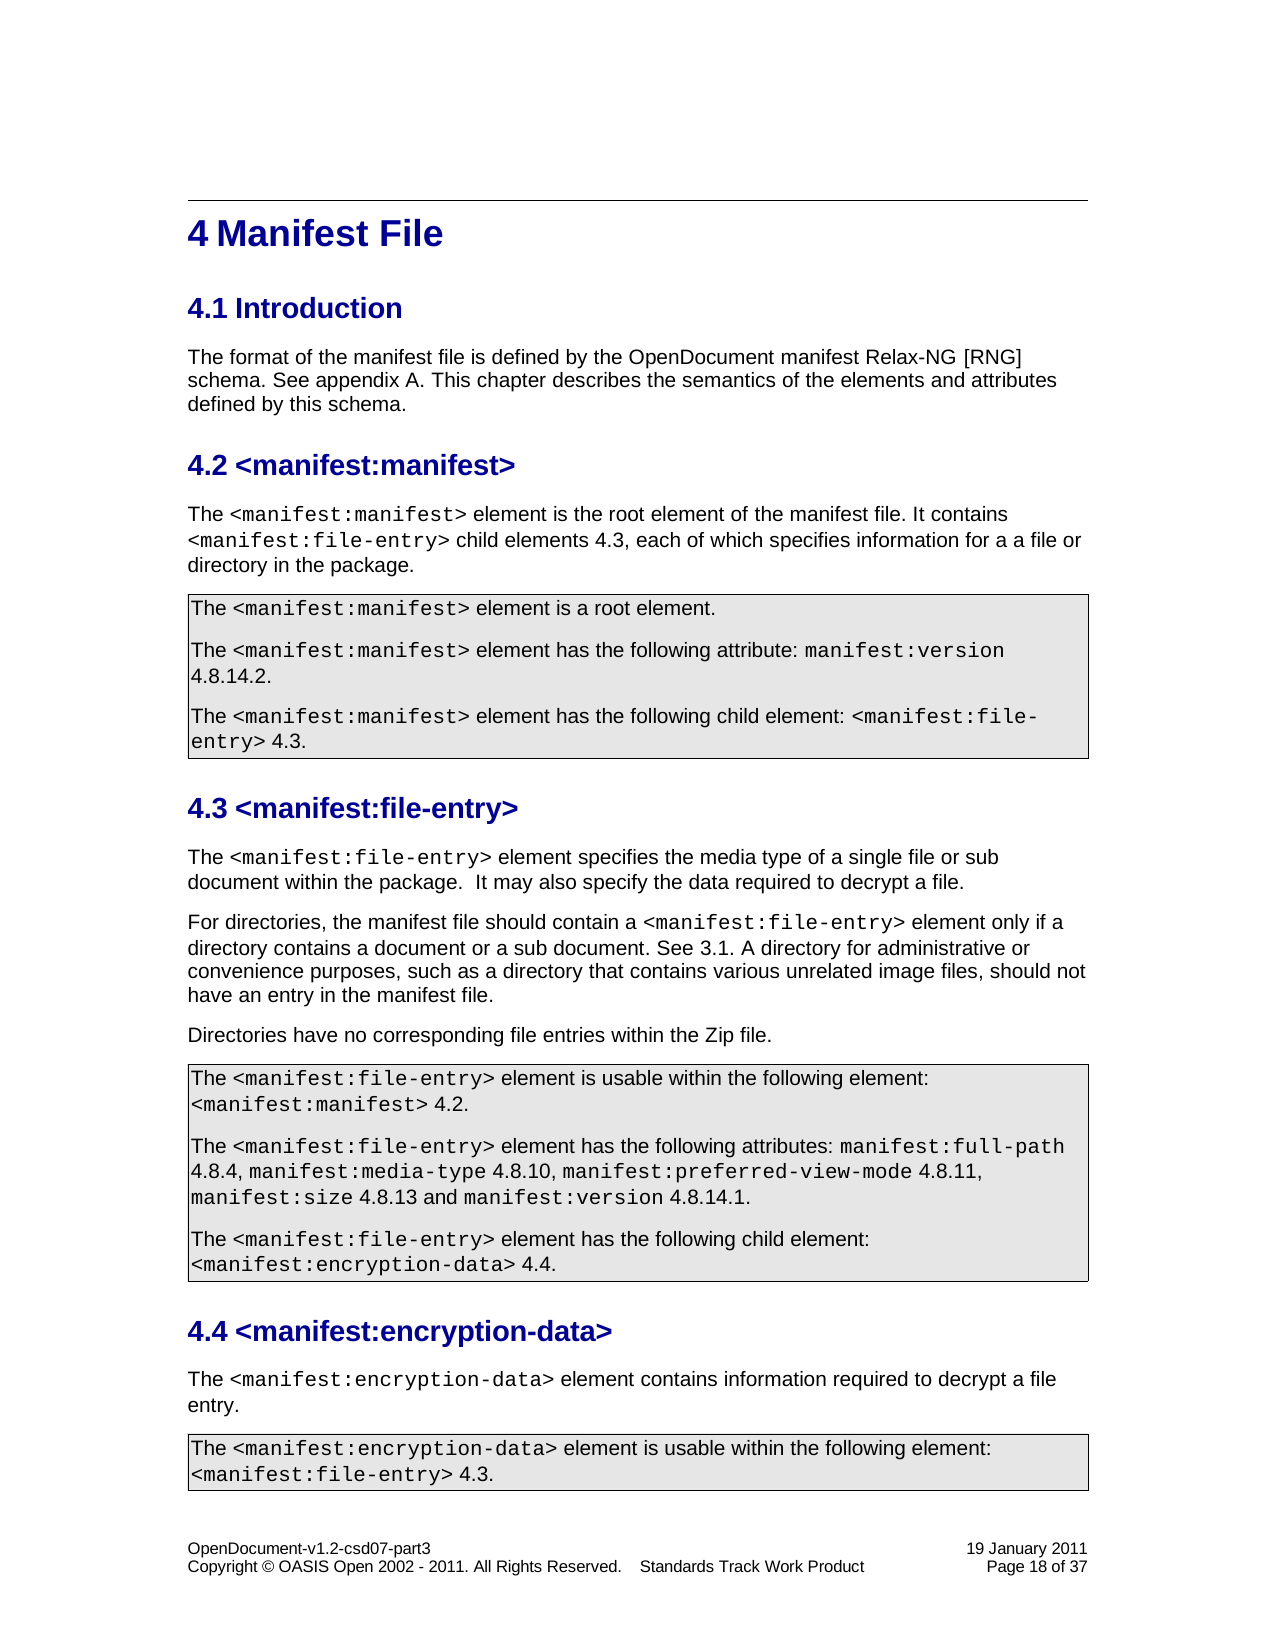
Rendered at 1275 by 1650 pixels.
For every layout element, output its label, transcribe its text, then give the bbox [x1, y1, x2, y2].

subtitle <manifest:encryption-data> [187, 1314, 1088, 1347]
subtitle <manifest:manifest> [187, 449, 1088, 482]
text Directories have no corresponding file entries within the Zip file. [187, 1023, 1088, 1047]
list The <manifest:manifest> element is a root element. [189, 595, 1088, 622]
list The <manifest:file-entry> element has the following attributes: manifest:full-path 4.8.4, manifest:media-type 4.8.10, manifest:preferred-view-mode 4.8.11, manifest:size 4.8.13 and manifest:version 4.8.14.1. [189, 1131, 1088, 1211]
list The <manifest:file-entry> element is usable within the following element: <manifest:manifest> 4.2. [189, 1065, 1088, 1118]
text The <manifest:file-entry> element specifies the media type of a single file or sub document within the package. It may also specify the data required to decrypt a file. [187, 845, 1088, 894]
subtitle Manifest File [187, 201, 1088, 254]
text For directories, the manifest file should contain a <manifest:file-entry> element only if a directory contains a document or a sub document. See 3.1. A directory for administrative or convenience purposes, such as a directory that contains various unrelated image files, should not have an entry in the manifest file. [187, 911, 1088, 1007]
text The <manifest:encryption-data> element contains information required to decrypt a file entry. [187, 1368, 1088, 1417]
subtitle Introduction [187, 292, 1088, 324]
list The <manifest:file-entry> element has the following child element: <manifest:encryption-data> 4.4. [189, 1224, 1088, 1281]
list The <manifest:encryption-data> element is usable within the following element: <manifest:file-entry> 4.3. [189, 1435, 1088, 1490]
list The <manifest:manifest> element has the following child element: <manifest:file-entry> 4.3. [189, 701, 1088, 758]
text The <manifest:manifest> element is the root element of the manifest file. It contains <manifest:file-entry> child elements 4.3, each of which specifies information for a a file or directory in the package. [187, 503, 1088, 577]
text The format of the manifest file is defined by the OpenDocument manifest Relax-NG [RNG] schema. See appendix A. This chapter describes the semantics of the elements and attributes defined by this schema. [187, 345, 1088, 416]
list The <manifest:manifest> element has the following attribute: manifest:version 4.8.14.2. [189, 636, 1088, 688]
subtitle <manifest:file-entry> [187, 792, 1088, 824]
